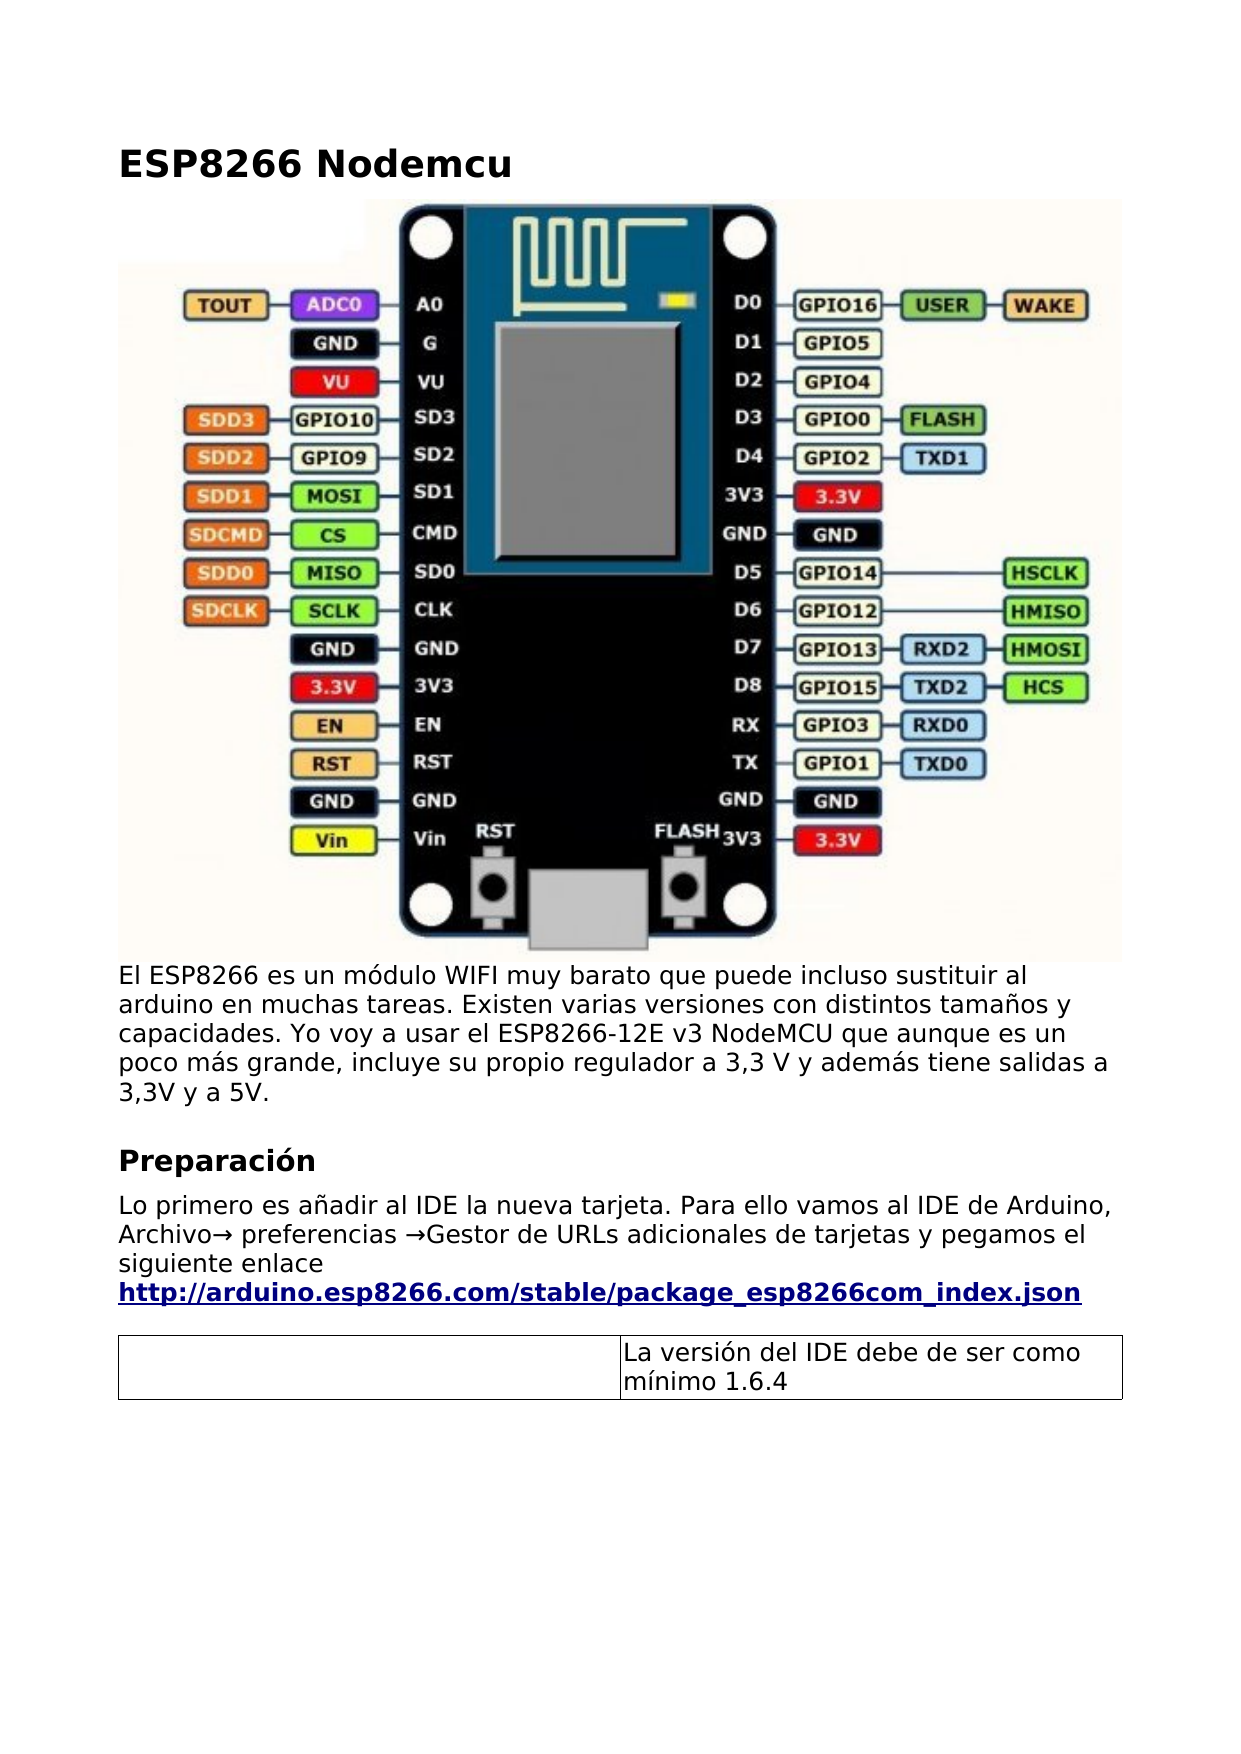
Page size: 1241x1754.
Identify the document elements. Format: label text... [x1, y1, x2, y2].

subtitle Preparación [118, 1144, 1122, 1178]
table_header La versión del IDE debe de ser como mínimo 1.6.4 [621, 1336, 1122, 1399]
text Lo primero es añadir al IDE la nueva tarjeta. Para ello vamos al IDE de Arduino, Archivo→ preferencias →Gestor de URLs adicionales de tarjetas y pegamos el siguiente enlace http://arduino.esp8266.com/stable/package_esp8266com_index.json [118, 1191, 1122, 1308]
table_header [119, 1336, 620, 1399]
picture [118, 199, 1123, 962]
text El ESP8266 es un módulo WIFI muy barato que puede incluso sustituir al arduino en muchas tareas. Existen varias versiones con distintos tamaños y capacidades. Yo voy a usar el ESP8266-12E v3 NodeMCU que aunque es un poco más grande, incluye su propio regulador a 3,3 V y además tiene salidas a 3,3V y a 5V. [118, 962, 1122, 1107]
subtitle ESP8266 Nodemcu [118, 143, 1122, 187]
